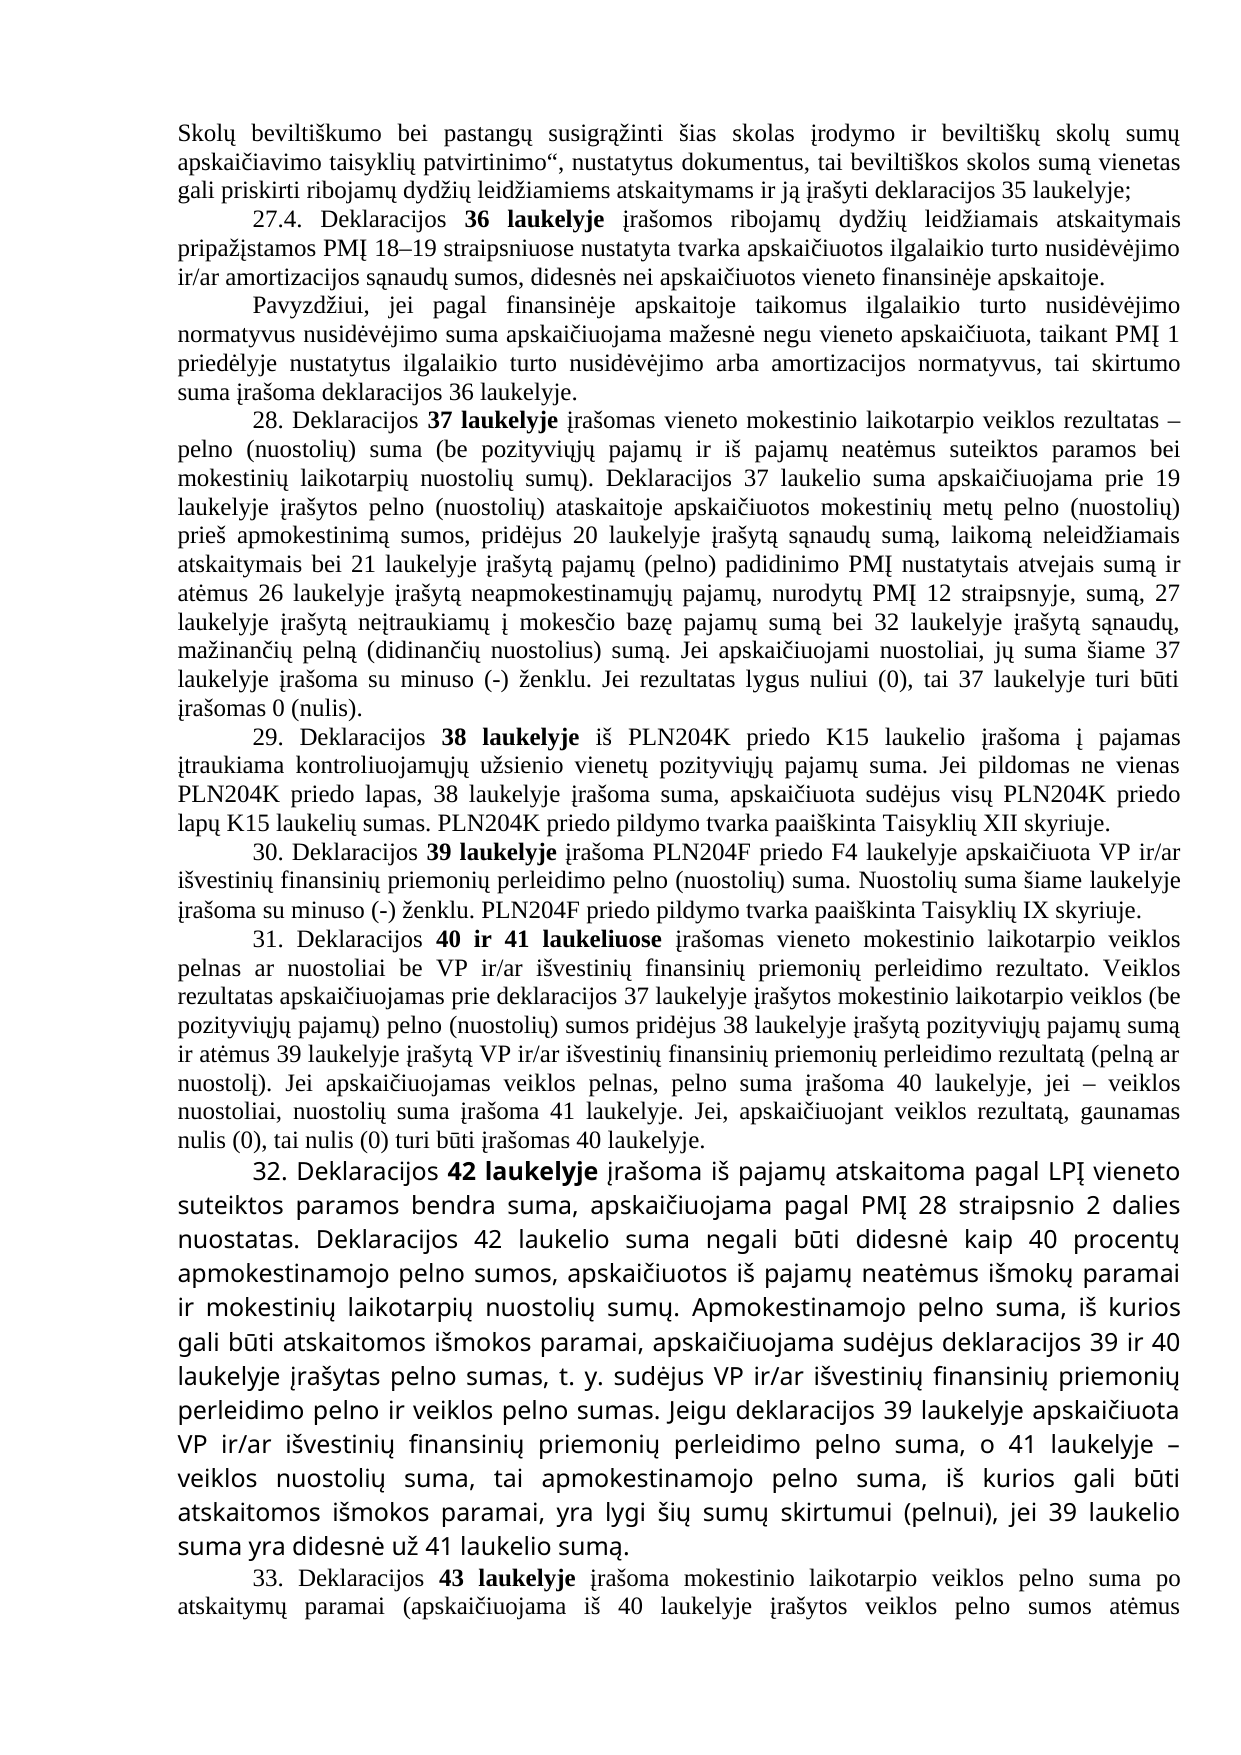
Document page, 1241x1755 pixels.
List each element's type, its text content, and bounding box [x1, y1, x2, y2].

text 30. Deklaracijos 39 laukelyje įrašoma PLN204F priedo F4 laukelyje apskaičiuota VP ir/ar išvestinių finansinių priemonių perleidimo pelno (nuostolių) suma. Nuostolių suma šiame laukelyje įrašoma su minuso (-) ženklu. PLN204F priedo pildymo tvarka paaiškinta Taisyklių IX skyriuje. [177, 837, 1181, 924]
text 27.4. Deklaracijos 36 laukelyje įrašomos ribojamų dydžių leidžiamais atskaitymais pripažįstamos PMĮ 18–19 straipsniuose nustatyta tvarka apskaičiuotos ilgalaikio turto nusidėvėjimo ir/ar amortizacijos sąnaudų sumos, didesnės nei apskaičiuotos vieneto finansinėje apskaitoje. [177, 204, 1181, 291]
text 31. Deklaracijos 40 ir 41 laukeliuose įrašomas vieneto mokestinio laikotarpio veiklos pelnas ar nuostoliai be VP ir/ar išvestinių finansinių priemonių perleidimo rezultato. Veiklos rezultatas apskaičiuojamas prie deklaracijos 37 laukelyje įrašytos mokestinio laikotarpio veiklos (be pozityviųjų pajamų) pelno (nuostolių) sumos pridėjus 38 laukelyje įrašytą pozityviųjų pajamų sumą ir atėmus 39 laukelyje įrašytą VP ir/ar išvestinių finansinių priemonių perleidimo rezultatą (pelną ar nuostolį). Jei apskaičiuojamas veiklos pelnas, pelno suma įrašoma 40 laukelyje, jei – veiklos nuostoliai, nuostolių suma įrašoma 41 laukelyje. Jei, apskaičiuojant veiklos rezultatą, gaunamas nulis (0), tai nulis (0) turi būti įrašomas 40 laukelyje. [177, 924, 1181, 1154]
text 32. Deklaracijos 42 laukelyje įrašoma iš pajamų atskaitoma pagal LPĮ vieneto suteiktos paramos bendra suma, apskaičiuojama pagal PMĮ 28 straipsnio 2 dalies nuostatas. Deklaracijos 42 laukelio suma negali būti didesnė kaip 40 procentų apmokestinamojo pelno sumos, apskaičiuotos iš pajamų neatėmus išmokų paramai ir mokestinių laikotarpių nuostolių sumų. Apmokestinamojo pelno suma, iš kurios gali būti atskaitomos išmokos paramai, apskaičiuojama sudėjus deklaracijos 39 ir 40 laukelyje įrašytas pelno sumas, t. y. sudėjus VP ir/ar išvestinių finansinių priemonių perleidimo pelno ir veiklos pelno sumas. Jeigu deklaracijos 39 laukelyje apskaičiuota VP ir/ar išvestinių finansinių priemonių perleidimo pelno suma, o 41 laukelyje – veiklos nuostolių suma, tai apmokestinamojo pelno suma, iš kurios gali būti atskaitomos išmokos paramai, yra lygi šių sumų skirtumui (pelnui), jei 39 laukelio suma yra didesnė už 41 laukelio sumą. [177, 1154, 1181, 1563]
text Pavyzdžiui, jei pagal finansinėje apskaitoje taikomus ilgalaikio turto nusidėvėjimo normatyvus nusidėvėjimo suma apskaičiuojama mažesnė negu vieneto apskaičiuota, taikant PMĮ 1 priedėlyje nustatytus ilgalaikio turto nusidėvėjimo arba amortizacijos normatyvus, tai skirtumo suma įrašoma deklaracijos 36 laukelyje. [177, 291, 1181, 406]
text 29. Deklaracijos 38 laukelyje iš PLN204K priedo K15 laukelio įrašoma į pajamas įtraukiama kontroliuojamųjų užsienio vienetų pozityviųjų pajamų suma. Jei pildomas ne vienas PLN204K priedo lapas, 38 laukelyje įrašoma suma, apskaičiuota sudėjus visų PLN204K priedo lapų K15 laukelių sumas. PLN204K priedo pildymo tvarka paaiškinta Taisyklių XII skyriuje. [177, 722, 1181, 837]
text 28. Deklaracijos 37 laukelyje įrašomas vieneto mokestinio laikotarpio veiklos rezultatas – pelno (nuostolių) suma (be pozityviųjų pajamų ir iš pajamų neatėmus suteiktos paramos bei mokestinių laikotarpių nuostolių sumų). Deklaracijos 37 laukelio suma apskaičiuojama prie 19 laukelyje įrašytos pelno (nuostolių) ataskaitoje apskaičiuotos mokestinių metų pelno (nuostolių) prieš apmokestinimą sumos, pridėjus 20 laukelyje įrašytą sąnaudų sumą, laikomą neleidžiamais atskaitymais bei 21 laukelyje įrašytą pajamų (pelno) padidinimo PMĮ nustatytais atvejais sumą ir atėmus 26 laukelyje įrašytą neapmokestinamųjų pajamų, nurodytų PMĮ 12 straipsnyje, sumą, 27 laukelyje įrašytą neįtraukiamų į mokesčio bazę pajamų sumą bei 32 laukelyje įrašytą sąnaudų, mažinančių pelną (didinančių nuostolius) sumą. Jei apskaičiuojami nuostoliai, jų suma šiame 37 laukelyje įrašoma su minuso (-) ženklu. Jei rezultatas lygus nuliui (0), tai 37 laukelyje turi būti įrašomas 0 (nulis). [177, 406, 1181, 722]
text Skolų beviltiškumo bei pastangų susigrąžinti šias skolas įrodymo ir beviltiškų skolų sumų apskaičiavimo taisyklių patvirtinimo“, nustatytus dokumentus, tai beviltiškos skolos sumą vienetas gali priskirti ribojamų dydžių leidžiamiems atskaitymams ir ją įrašyti deklaracijos 35 laukelyje; [177, 118, 1181, 204]
text 33. Deklaracijos 43 laukelyje įrašoma mokestinio laikotarpio veiklos pelno suma po atskaitymų paramai (apskaičiuojama iš 40 laukelyje įrašytos veiklos pelno sumos atėmus [177, 1563, 1181, 1620]
